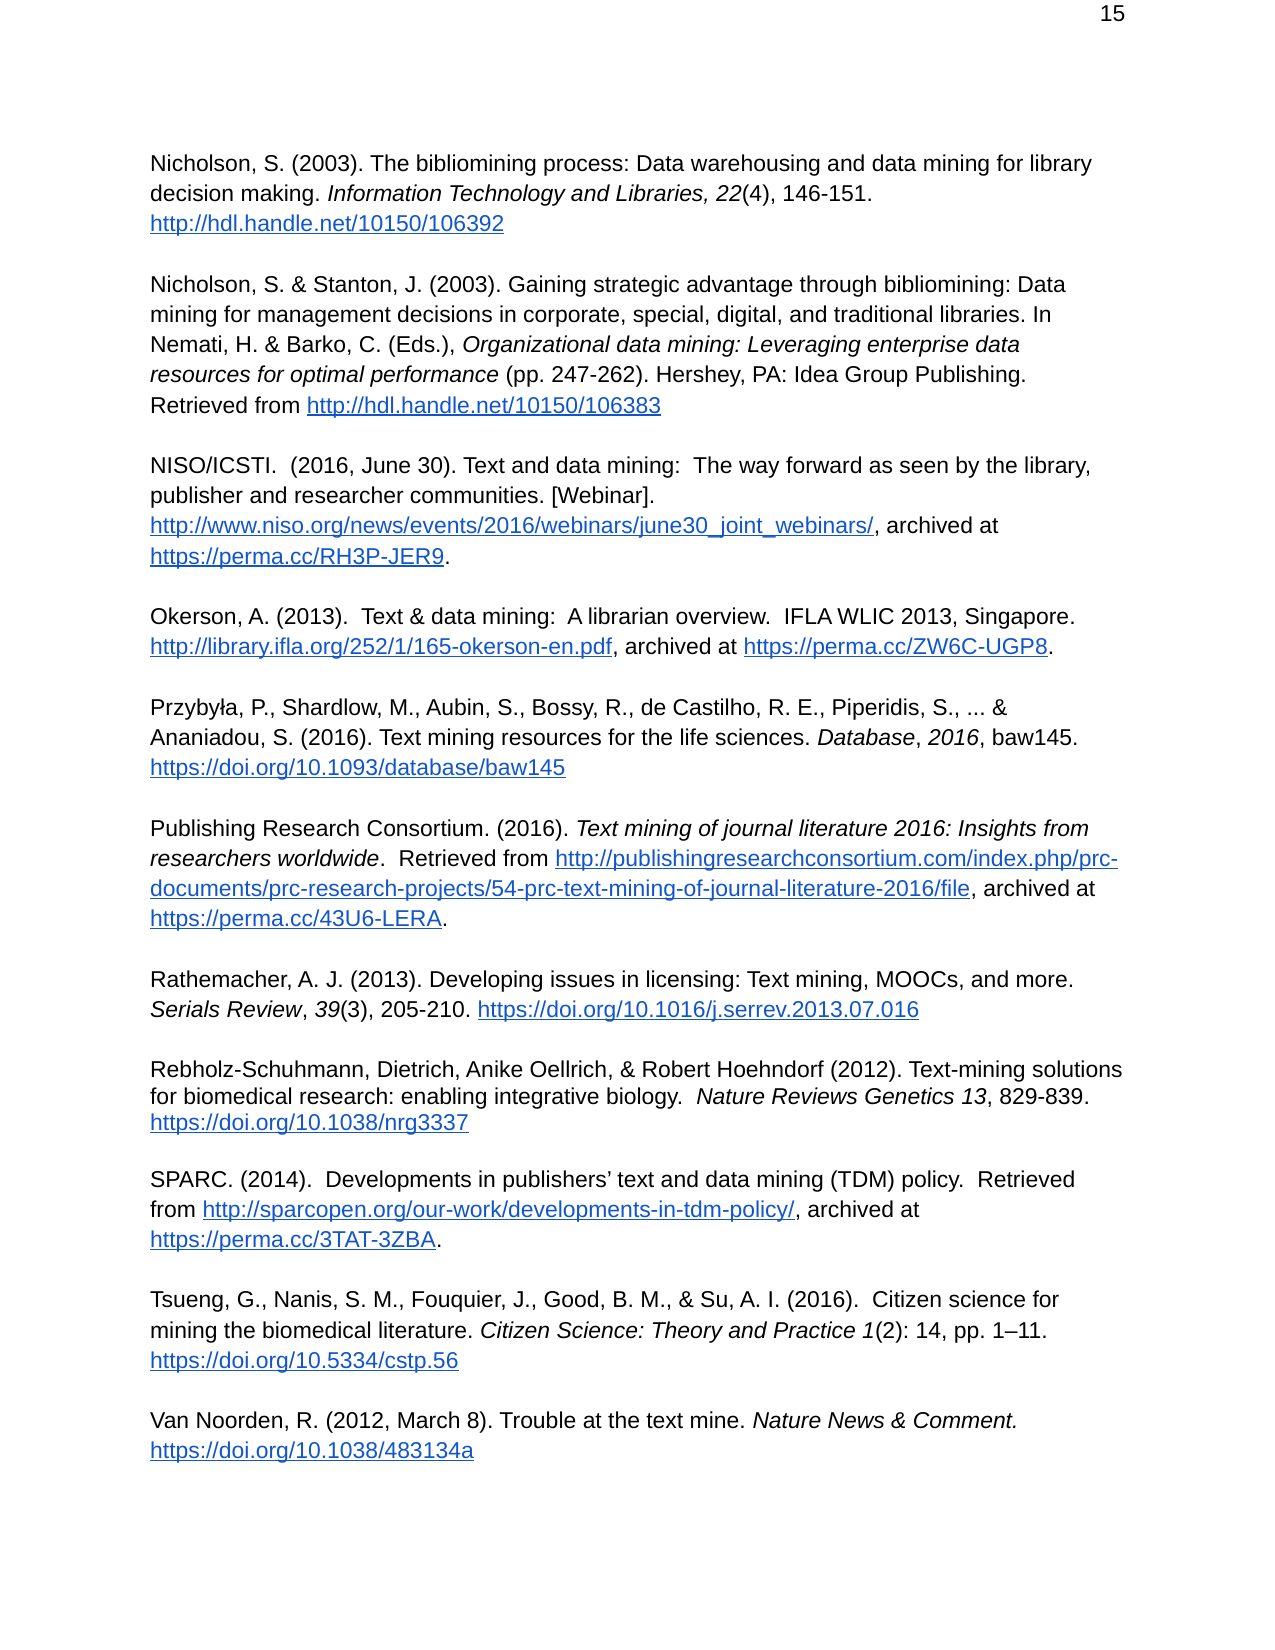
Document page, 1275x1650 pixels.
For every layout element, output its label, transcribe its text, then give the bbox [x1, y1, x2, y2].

text http://www.niso.org/news/events/2016/webinars/june30_joint_webinars/, archived at https://perma.cc/RH3P-JER9. [150, 512, 1125, 569]
text SPARC. (2014). Developments in publishers’ text and data mining (TDM) policy. Retrieved from http://sparcopen.org/our-work/developments-in-tdm-policy/, archived at https://perma.cc/3TAT-3ZBA. [150, 1166, 1125, 1252]
text Van Noorden, R. (2012, March 8). Trouble at the text mine. Nature News & Comment. https://doi.org/10.1038/483134a [150, 1407, 1125, 1464]
text Nicholson, S. & Stanton, J. (2003). Gaining strategic advantage through bibliomining: Data mining for management decisions in corporate, special, digital, and traditional libraries. In Nemati, H. & Barko, C. (Eds.), Organizational data mining: Leveraging enterprise data resources for optimal performance (pp. 247-262). Hershey, PA: Idea Group Publishing. Retrieved from http://hdl.handle.net/10150/106383 [150, 271, 1125, 418]
text Przybyła, P., Shardlow, M., Aubin, S., Bossy, R., de Castilho, R. E., Piperidis, S., ... & Ananiadou, S. (2016). Text mining resources for the life sciences. Database, 2016, baw145. https://doi.org/10.1093/database/baw145 [150, 694, 1125, 781]
text Publishing Research Consortium. (2016). Text mining of journal literature 2016: Insights from researchers worldwide. Retrieved from http://publishingresearchconsortium.com/index.php/prc-documents/prc-research-projects/54-prc-text-mining-of-journal-literature-2016/file, archived at https://perma.cc/43U6-LERA. [150, 814, 1125, 932]
text Okerson, A. (2013). Text & data mining: A librarian overview. IFLA WLIC 2013, Singapore. http://library.ifla.org/252/1/165-okerson-en.pdf, archived at https://perma.cc/ZW6C-UGP8. [150, 603, 1125, 660]
text NISO/ICSTI. (2016, June 30). Text and data mining: The way forward as seen by the library, publisher and researcher communities. [Webinar]. [150, 452, 1125, 509]
text Nicholson, S. (2003). The bibliomining process: Data warehousing and data mining for library decision making. Information Technology and Libraries, 22(4), 146-151. http://hdl.handle.net/10150/106392 [150, 150, 1125, 237]
subtitle Rebholz-Schuhmann, Dietrich, Anike Oellrich, & Robert Hoehndorf (2012). Text-mining solutions for biomedical research: enabling integrative biology. Nature Reviews Genetics 13, 829-839. https://doi.org/10.1038/nrg3337 [150, 1056, 1125, 1135]
text Tsueng, G., Nanis, S. M., Fouquier, J., Good, B. M., & Su, A. I. (2016). Citizen science for mining the biomedical literature. Citizen Science: Theory and Practice 1(2): 14, pp. 1–11. https://doi.org/10.5334/cstp.56 [150, 1286, 1125, 1373]
text Rathemacher, A. J. (2013). Developing issues in licensing: Text mining, MOOCs, and more. Serials Review, 39(3), 205-210. https://doi.org/10.1016/j.serrev.2013.07.016 [150, 966, 1125, 1022]
